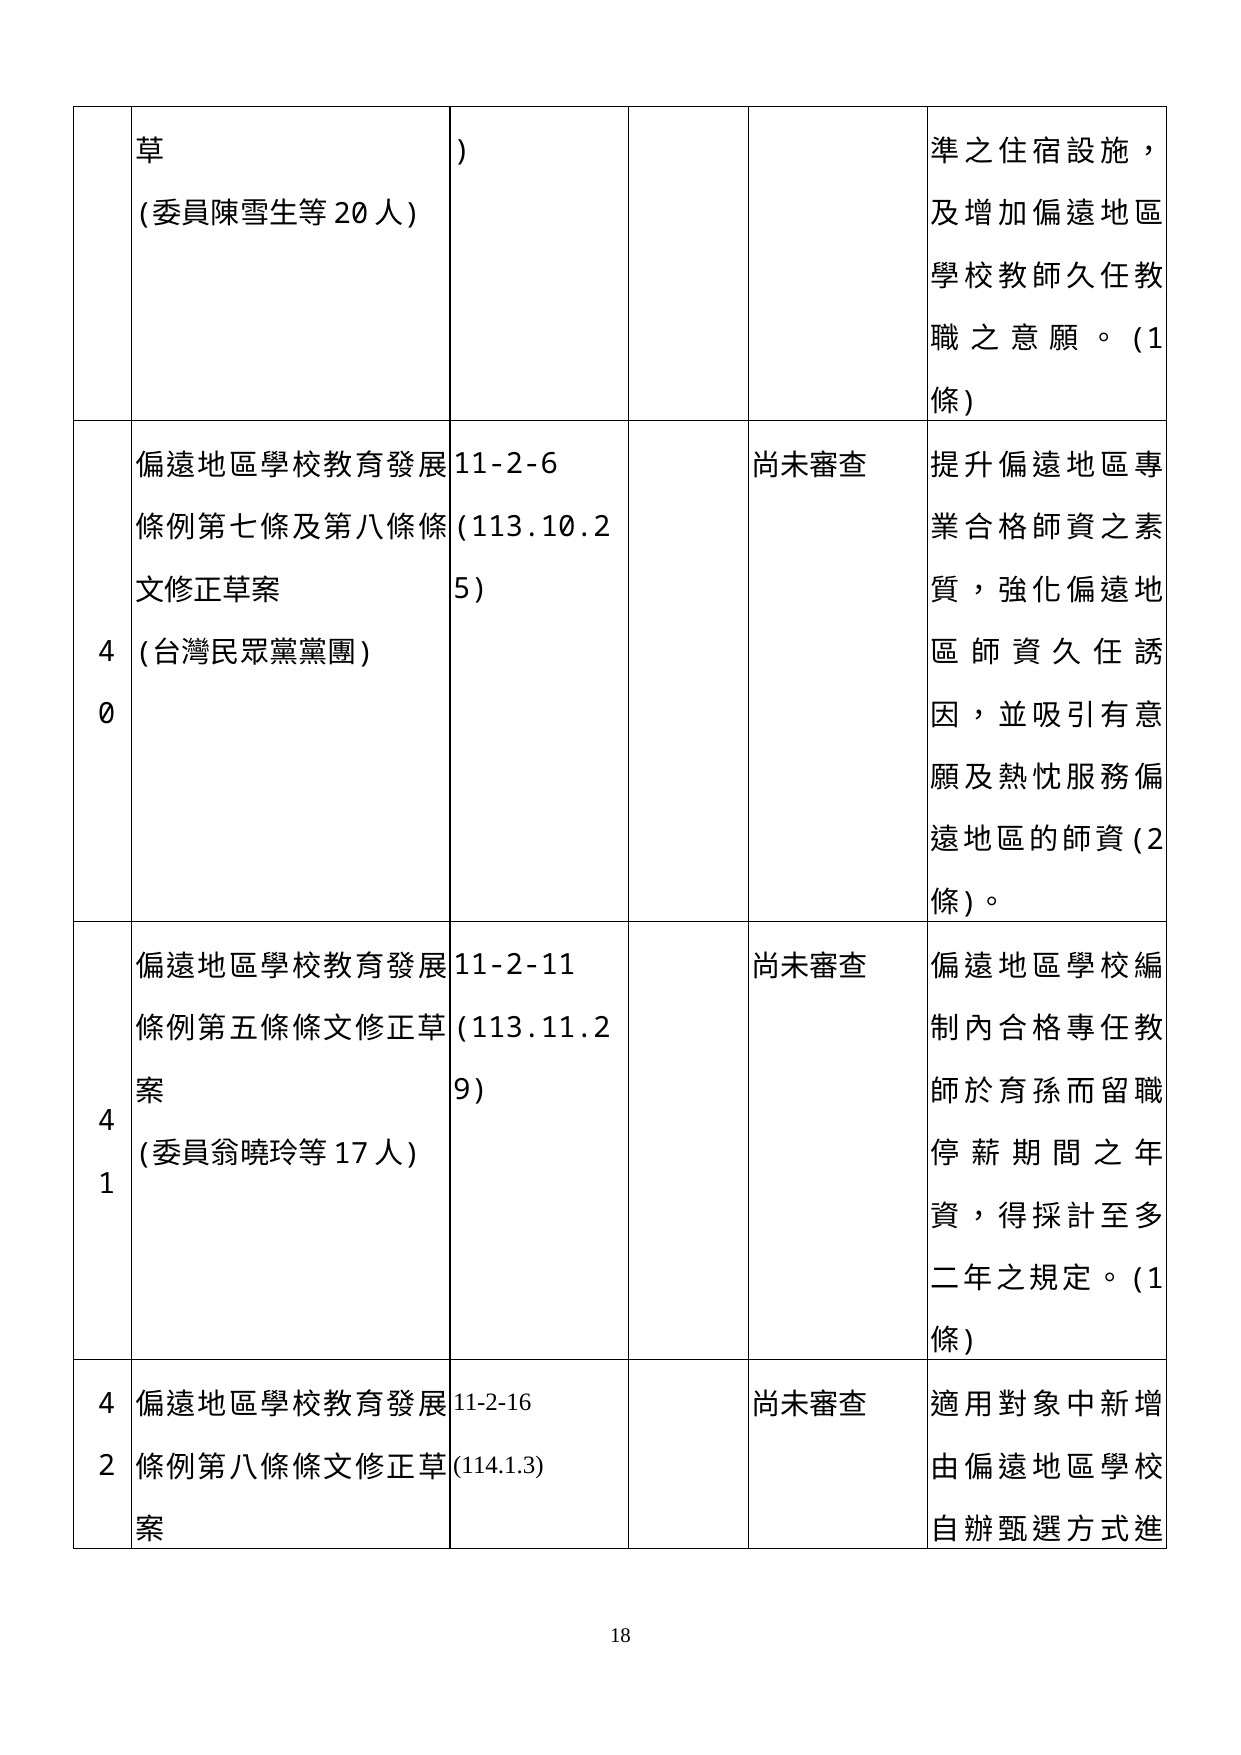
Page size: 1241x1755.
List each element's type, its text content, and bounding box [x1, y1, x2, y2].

table_cell 偏遠地區學校編制內合格專任教師於育孫而留職停薪期間之年資，得採計至多二年之規定。(1條) [928, 922, 1166, 1359]
table_cell [74, 922, 131, 1359]
table_cell [629, 107, 748, 419]
table_cell 偏遠地區學校教育發展條例第五條條文修正草案 (委員翁曉玲等17人) [132, 922, 449, 1359]
table_cell ) [451, 107, 628, 419]
table_cell 偏遠地區學校教育發展條例第八條條文修正草案 [132, 1360, 449, 1548]
table_cell [629, 922, 748, 1359]
table_cell 11-2-16 (114.1.3) [451, 1360, 628, 1548]
table_cell 提升偏遠地區專業合格師資之素質，強化偏遠地區師資久任誘因，並吸引有意願及熱忱服務偏遠地區的師資(2條)。 [928, 421, 1166, 921]
table_cell [74, 1360, 131, 1548]
table_cell 草 (委員陳雪生等20人) [132, 107, 449, 419]
table_cell 偏遠地區學校教育發展條例第七條及第八條條文修正草案 (台灣民眾黨黨團) [132, 421, 449, 921]
table_cell 適用對象中新增由偏遠地區學校自辦甄選方式進 [928, 1360, 1166, 1548]
table_cell 尚未審查 [749, 421, 927, 921]
table_cell [749, 107, 927, 419]
table_cell 尚未審查 [749, 1360, 927, 1548]
table_cell [629, 1360, 748, 1548]
table_cell 尚未審查 [749, 922, 927, 1359]
table_cell [74, 421, 131, 921]
table_cell 11-2-6 (113.10.25) [451, 421, 628, 921]
table_cell 11-2-11 (113.11.29) [451, 922, 628, 1359]
table_cell [629, 421, 748, 921]
table_cell [74, 107, 131, 419]
table_cell 準之住宿設施，及增加偏遠地區學校教師久任教職之意願。(1條) [928, 107, 1166, 419]
